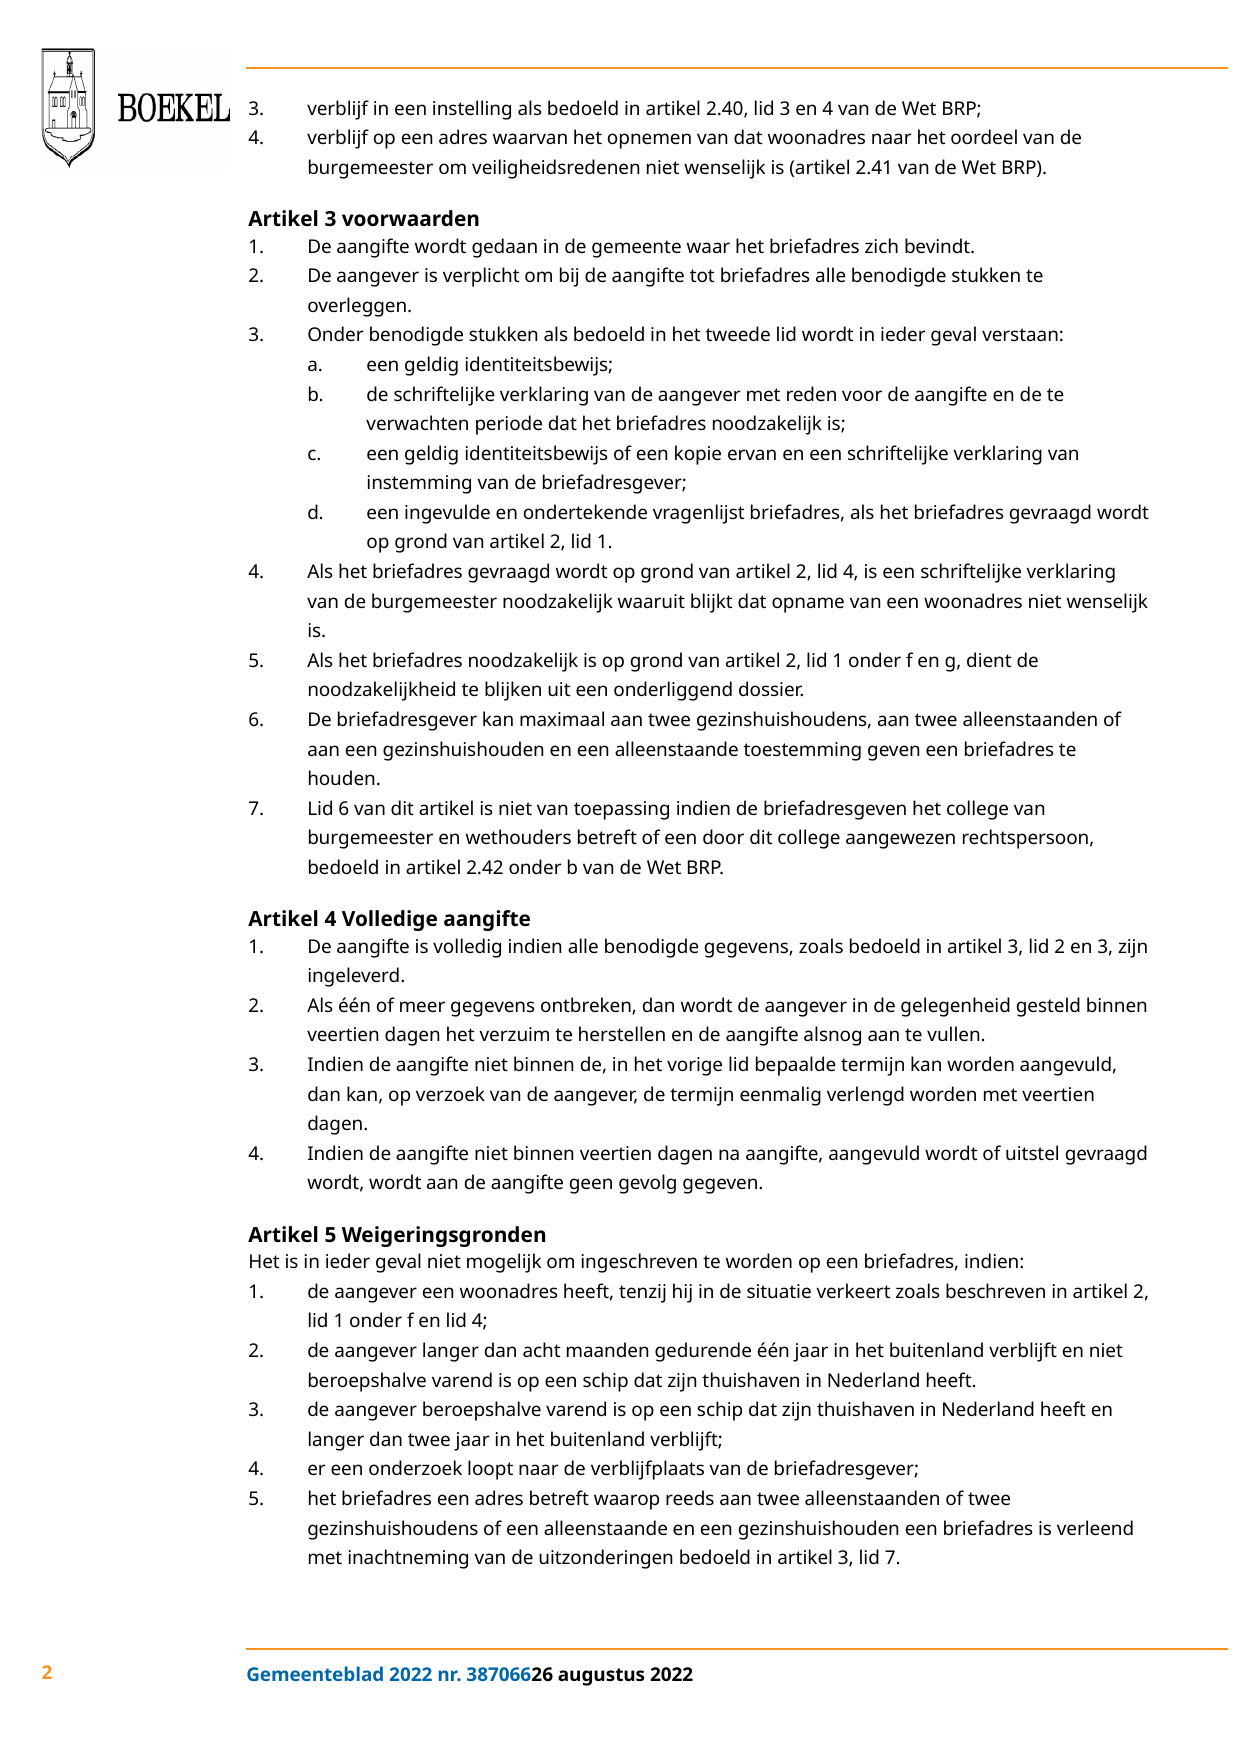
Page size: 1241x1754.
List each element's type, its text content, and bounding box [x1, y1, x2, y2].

list de schriftelijke verklaring van de aangever met reden voor de aangifte en de te verwachten periode dat het briefadres noodzakelijk is; [307, 381, 1152, 436]
picture [41, 47, 231, 172]
list De aangifte wordt gedaan in de gemeente waar het briefadres zich bevindt. [248, 233, 1152, 258]
list Als het briefadres gevraagd wordt op grond van artikel 2, lid 4, is een schriftelijke verklaring van de burgemeester noodzakelijk waaruit blijkt dat opname van een woonadres niet wenselijk is. [248, 558, 1152, 643]
list een ingevulde en ondertekende vragenlijst briefadres, als het briefadres gevraagd wordt op grond van artikel 2, lid 1. [307, 499, 1152, 554]
text Artikel 4 Volledige aangifte [248, 904, 1152, 933]
text Artikel 3 voorwaarden [248, 204, 1152, 233]
list een geldig identiteitsbewijs; [307, 351, 1152, 377]
list de aangever een woonadres heeft, tenzij hij in de situatie verkeert zoals beschreven in artikel 2, lid 1 onder f en lid 4; [248, 1278, 1152, 1333]
list een geldig identiteitsbewijs of een kopie ervan en een schriftelijke verklaring van instemming van de briefadresgever; [307, 440, 1152, 495]
list de aangever langer dan acht maanden gedurende één jaar in het buitenland verblijft en niet beroepshalve varend is op een schip dat zijn thuishaven in Nederland heeft. [248, 1337, 1152, 1392]
list De aangifte is volledig indien alle benodigde gegevens, zoals bedoeld in artikel 3, lid 2 en 3, zijn ingeleverd. [248, 933, 1152, 988]
list De aangever is verplicht om bij de aangifte tot briefadres alle benodigde stukken te overleggen. [248, 262, 1152, 318]
list het briefadres een adres betreft waarop reeds aan twee alleenstaanden of twee gezinshuishoudens of een alleenstaande en een gezinshuishouden een briefadres is verleend met inachtneming van de uitzonderingen bedoeld in artikel 3, lid 7. [248, 1485, 1152, 1570]
list Als één of meer gegevens ontbreken, dan wordt de aangever in de gelegenheid gesteld binnen veertien dagen het verzuim te herstellen en de aangifte alsnog aan te vullen. [248, 992, 1152, 1047]
list Indien de aangifte niet binnen de, in het vorige lid bepaalde termijn kan worden aangevuld, dan kan, op verzoek van de aangever, de termijn eenmalig verlengd worden met veertien dagen. [248, 1051, 1152, 1136]
list Indien de aangifte niet binnen veertien dagen na aangifte, aangevuld wordt of uitstel gevraagd wordt, wordt aan de aangifte geen gevolg gegeven. [248, 1140, 1152, 1195]
list Onder benodigde stukken als bedoeld in het tweede lid wordt in ieder geval verstaan: [248, 322, 1152, 347]
list Als het briefadres noodzakelijk is op grond van artikel 2, lid 1 onder f en g, dient de noodzakelijkheid te blijken uit een onderliggend dossier. [248, 647, 1152, 702]
text Artikel 5 Weigeringsgronden [248, 1220, 1152, 1248]
list er een onderzoek loopt naar de verblijfplaats van de briefadresgever; [248, 1456, 1152, 1481]
list De briefadresgever kan maximaal aan twee gezinshuishoudens, aan twee alleenstaanden of aan een gezinshuishouden en een alleenstaande toestemming geven een briefadres te houden. [248, 706, 1152, 791]
list de aangever beroepshalve varend is op een schip dat zijn thuishaven in Nederland heeft en langer dan twee jaar in het buitenland verblijft; [248, 1396, 1152, 1452]
list Lid 6 van dit artikel is niet van toepassing indien de briefadresgeven het college van burgemeester en wethouders betreft of een door dit college aangewezen rechtspersoon, bedoeld in artikel 2.42 onder b van de Wet BRP. [248, 795, 1152, 880]
list verblijf op een adres waarvan het opnemen van dat woonadres naar het oordeel van de burgemeester om veiligheidsredenen niet wenselijk is (artikel 2.41 van de Wet BRP). [248, 124, 1152, 180]
text Het is in ieder geval niet mogelijk om ingeschreven te worden op een briefadres, indien: [248, 1248, 1152, 1274]
list verblijf in een instelling als bedoeld in artikel 2.40, lid 3 en 4 van de Wet BRP; [248, 95, 1152, 121]
